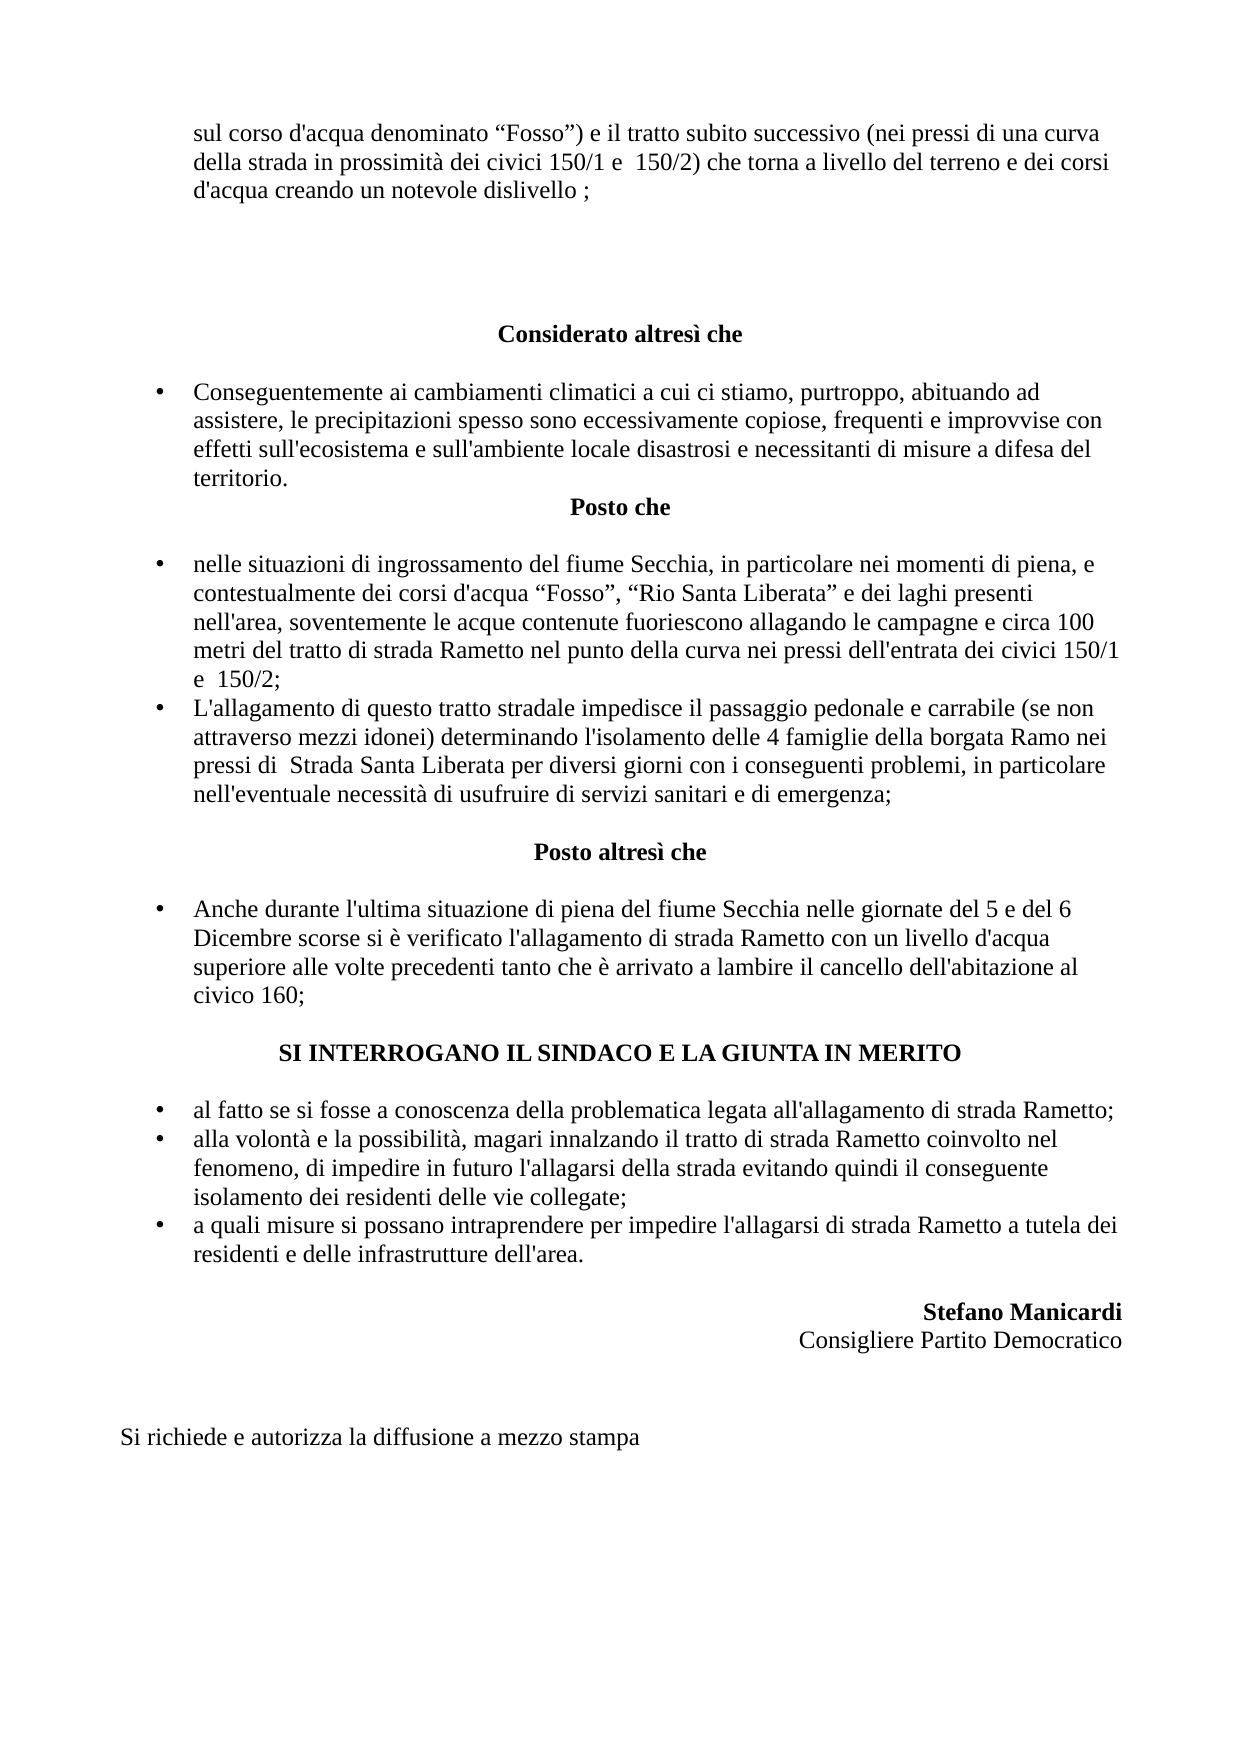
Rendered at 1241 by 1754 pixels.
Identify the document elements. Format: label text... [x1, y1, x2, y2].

text Consigliere Partito Democratico [118, 1326, 1122, 1354]
text Posto che [118, 492, 1122, 521]
text Posto altresì che [118, 837, 1122, 866]
list nelle situazioni di ingrossamento del fiume Secchia, in particolare nei momenti di piena, e contestualmente dei corsi d'acqua “Fosso”, “Rio Santa Liberata” e dei laghi presenti nell'area, soventemente le acque contenute fuoriescono allagando le campagne e circa 100 metri del tratto di strada Rametto nel punto della curva nei pressi dell'entrata dei civici 150/1 e 150/2; [156, 549, 1122, 693]
list al fatto se si fosse a conoscenza della problematica legata all'allagamento di strada Rametto; [156, 1096, 1122, 1124]
list a quali misure si possano intraprendere per impedire l'allagarsi di strada Rametto a tutela dei residenti e delle infrastrutture dell'area. [156, 1211, 1122, 1268]
list L'allagamento di questo tratto stradale impedisce il passaggio pedonale e carrabile (se non attraverso mezzi idonei) determinando l'isolamento delle 4 famiglie della borgata Ramo nei pressi di Strada Santa Liberata per diversi giorni con i conseguenti problemi, in particolare nell'eventuale necessità di usufruire di servizi sanitari e di emergenza; [156, 693, 1122, 808]
list sul corso d'acqua denominato “Fosso”) e il tratto subito successivo (nei pressi di una curva della strada in prossimità dei civici 150/1 e 150/2) che torna a livello del terreno e dei corsi d'acqua creando un notevole dislivello ; [156, 118, 1122, 204]
text Stefano Manicardi [118, 1297, 1122, 1326]
text Considerato altresì che [118, 319, 1122, 348]
text Si richiede e autorizza la diffusione a mezzo stampa [88, 1422, 1161, 1451]
list alla volontà e la possibilità, magari innalzando il tratto di strada Rametto coinvolto nel fenomeno, di impedire in futuro l'allagarsi della strada evitando quindi il conseguente isolamento dei residenti delle vie collegate; [156, 1124, 1122, 1211]
list Anche durante l'ultima situazione di piena del fiume Secchia nelle giornate del 5 e del 6 Dicembre scorse si è verificato l'allagamento di strada Rametto con un livello d'acqua superiore alle volte precedenti tanto che è arrivato a lambire il cancello dell'abitazione al civico 160; [156, 894, 1122, 1009]
text SI INTERROGANO IL SINDACO E LA GIUNTA IN MERITO [118, 1038, 1122, 1067]
list Conseguentemente ai cambiamenti climatici a cui ci stiamo, purtroppo, abituando ad assistere, le precipitazioni spesso sono eccessivamente copiose, frequenti e improvvise con effetti sull'ecosistema e sull'ambiente locale disastrosi e necessitanti di misure a difesa del territorio. [156, 377, 1122, 492]
